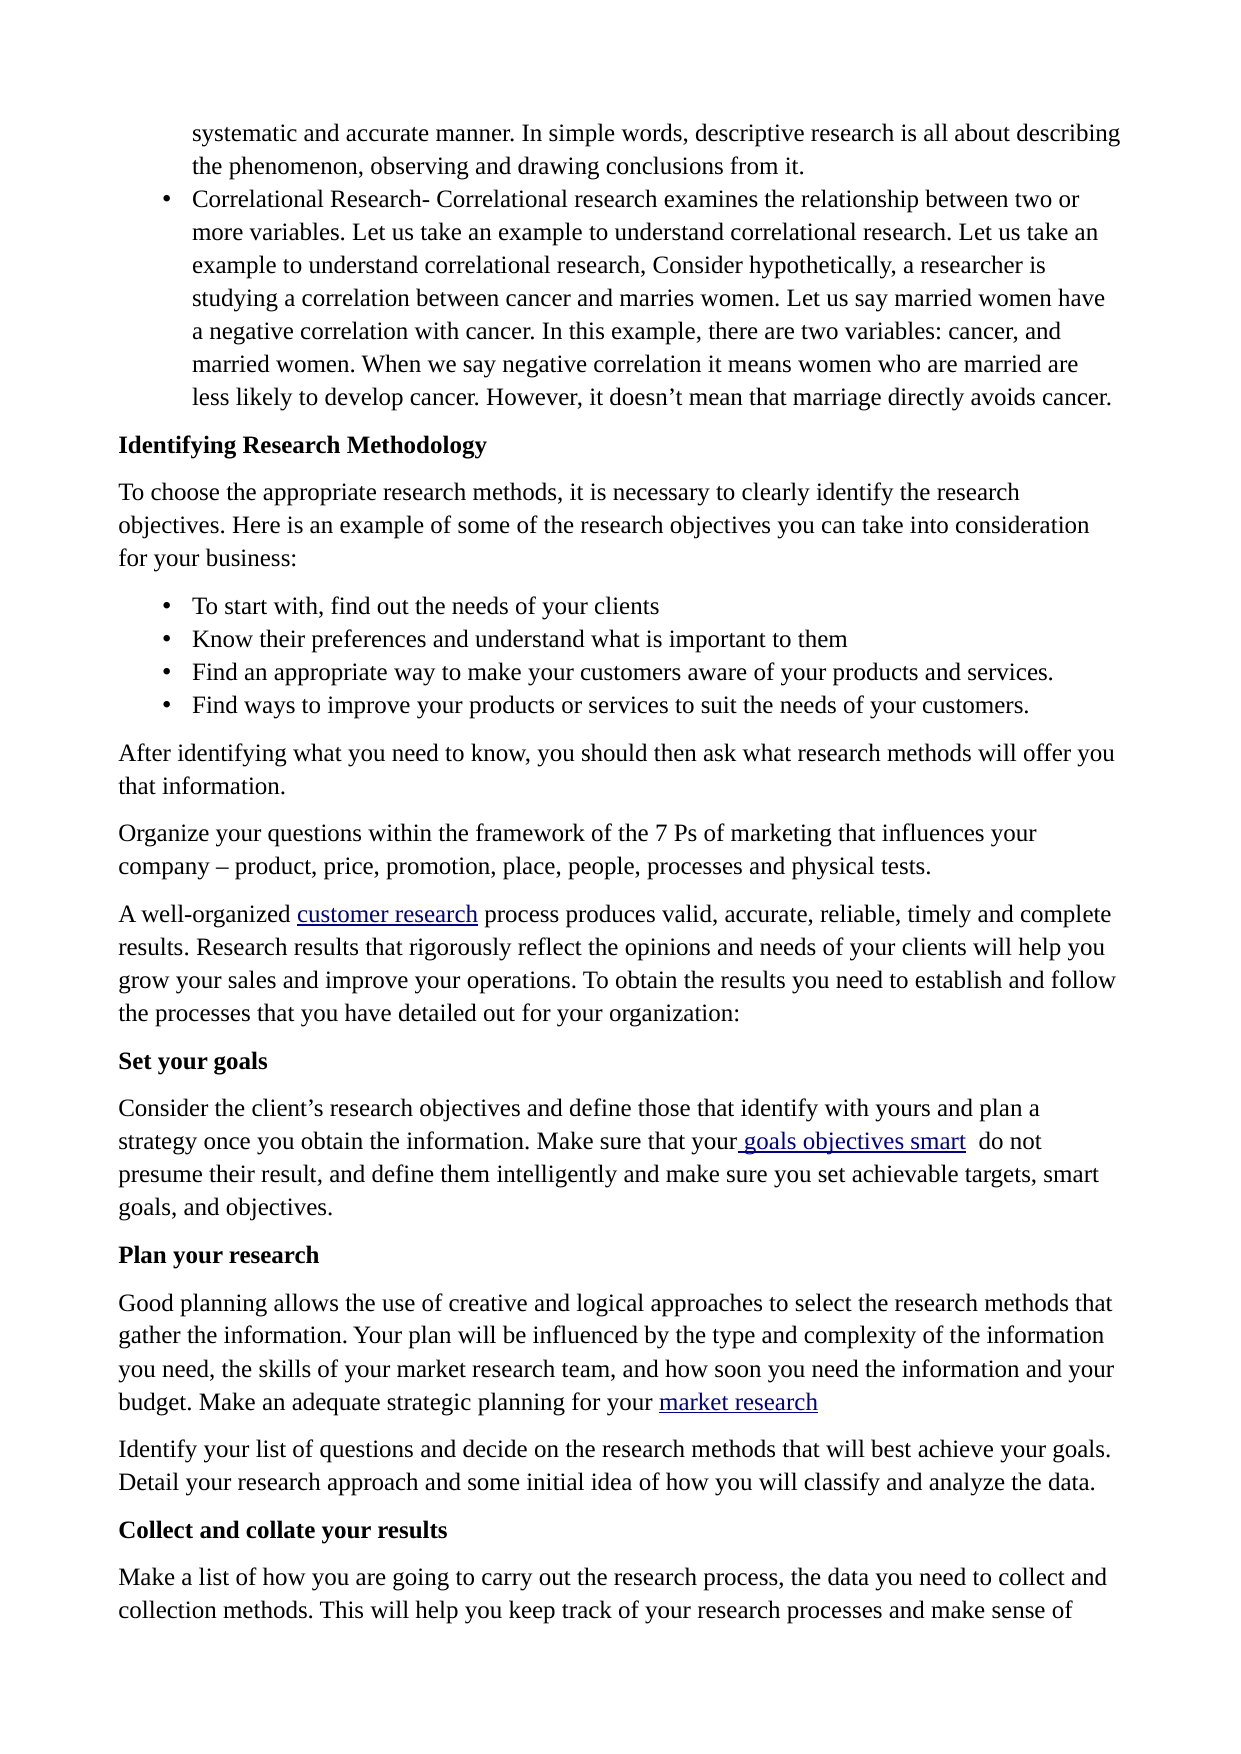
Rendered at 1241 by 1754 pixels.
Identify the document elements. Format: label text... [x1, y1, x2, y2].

text Collect and collate your results [118, 1515, 1122, 1544]
text Make a list of how you are going to carry out the research process, the data you need to collect and collection methods. This will help you keep track of your research processes and make sense of [118, 1562, 1122, 1624]
list Find an appropriate way to make your customers aware of your products and services. [162, 657, 1122, 686]
list Find ways to improve your products or services to suit the needs of your customers. [162, 690, 1122, 719]
text Consider the client’s research objectives and define those that identify with yours and plan a strategy once you obtain the information. Make sure that your goals objectives smart do not presume their result, and define them intelligently and make sure you set achievable targets, smart goals, and objectives. [118, 1093, 1122, 1221]
list To start with, find out the needs of your clients [162, 591, 1122, 620]
list systematic and accurate manner. In simple words, descriptive research is all about describing the phenomenon, observing and drawing conclusions from it. [162, 118, 1122, 180]
text A well-organized customer research process produces valid, accurate, reliable, timely and complete results. Research results that rigorously reflect the opinions and needs of your clients will help you grow your sales and improve your operations. To obtain the results you need to establish and follow the processes that you have detailed out for your organization: [118, 899, 1122, 1027]
list Correlational Research- Correlational research examines the relationship between two or more variables. Let us take an example to understand correlational research. Let us take an example to understand correlational research, Consider hypothetically, a researcher is studying a correlation between cancer and marries women. Let us say married women have a negative correlation with cancer. In this example, there are two variables: cancer, and married women. When we say negative correlation it means women who are married are less likely to develop cancer. However, it doesn’t mean that marriage directly avoids cancer. [162, 184, 1122, 411]
list Know their preferences and understand what is important to them [162, 624, 1122, 653]
text Organize your questions within the framework of the 7 Ps of marketing that influences your company – product, price, promotion, place, people, processes and physical tests. [118, 818, 1122, 880]
text Identify your list of questions and decide on the research methods that will best achieve your goals. Detail your research approach and some initial idea of how you will classify and analyze the data. [118, 1434, 1122, 1496]
text Identifying Research Methodology [118, 430, 1122, 459]
text Set your goals [118, 1046, 1122, 1074]
text After identifying what you need to know, you should then ask what research methods will offer you that information. [118, 738, 1122, 799]
text Plan your research [118, 1240, 1122, 1269]
text Good planning allows the use of creative and logical approaches to select the research methods that gather the information. Your plan will be influenced by the type and complexity of the information you need, the skills of your market research team, and how soon you need the information and your budget. Make an adequate strategic planning for your market research [118, 1288, 1122, 1415]
text To choose the appropriate research methods, it is necessary to clearly identify the research objectives. Here is an example of some of the research objectives you can take into consideration for your business: [118, 477, 1122, 572]
